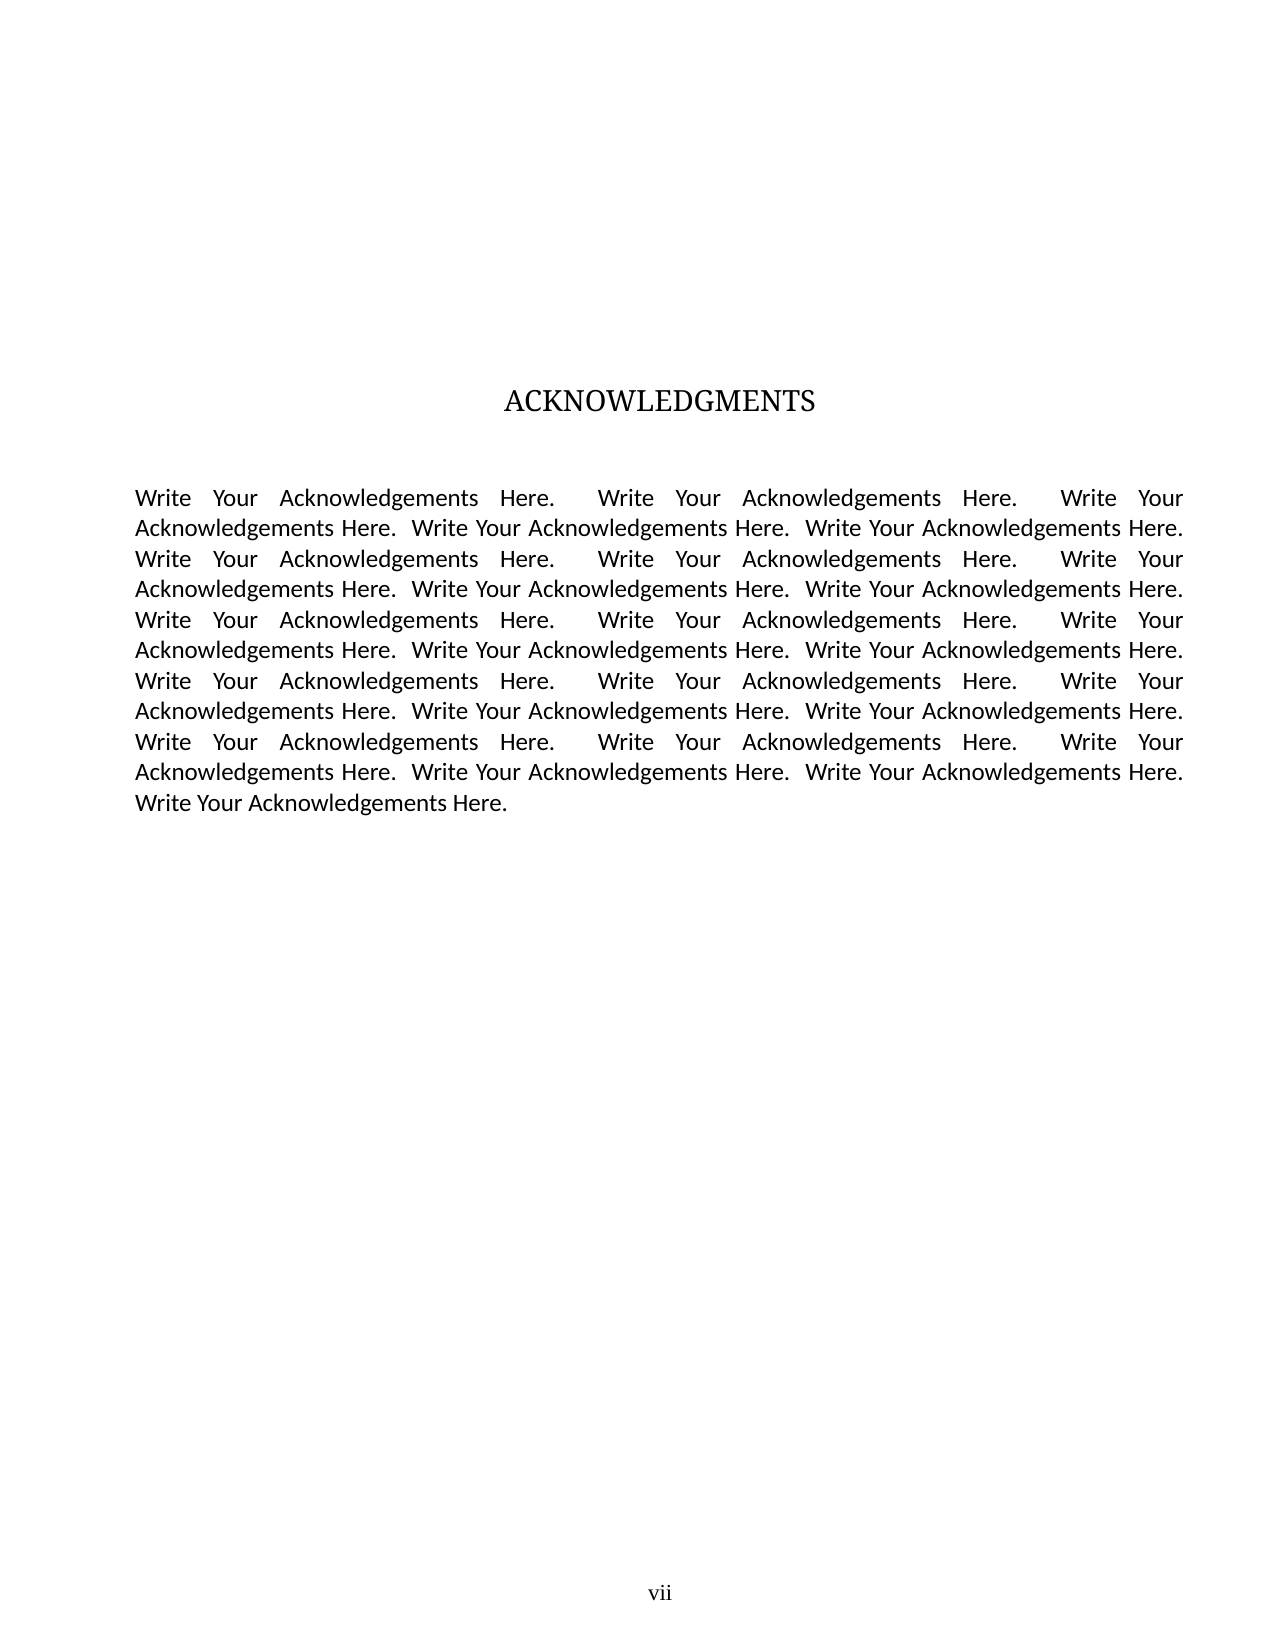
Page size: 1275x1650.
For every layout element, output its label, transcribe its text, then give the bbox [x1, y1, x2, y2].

title ACKNOWLEDGMENTS [135, 380, 1185, 420]
text Write Your Acknowledgements Here. Write Your Acknowledgements Here. Write Your Acknowledgements Here. Write Your Acknowledgements Here. Write Your Acknowledgements Here. Write Your Acknowledgements Here. Write Your Acknowledgements Here. Write Your Acknowledgements Here. Write Your Acknowledgements Here. Write Your Acknowledgements Here. Write Your Acknowledgements Here. Write Your Acknowledgements Here. Write Your Acknowledgements Here. Write Your Acknowledgements Here. Write Your Acknowledgements Here. Write Your Acknowledgements Here. Write Your Acknowledgements Here. Write Your Acknowledgements Here. Write Your Acknowledgements Here. Write Your Acknowledgements Here. Write Your Acknowledgements Here. Write Your Acknowledgements Here. Write Your Acknowledgements Here. Write Your Acknowledgements Here. Write Your Acknowledgements Here. Write Your Acknowledgements Here. [135, 482, 1185, 818]
